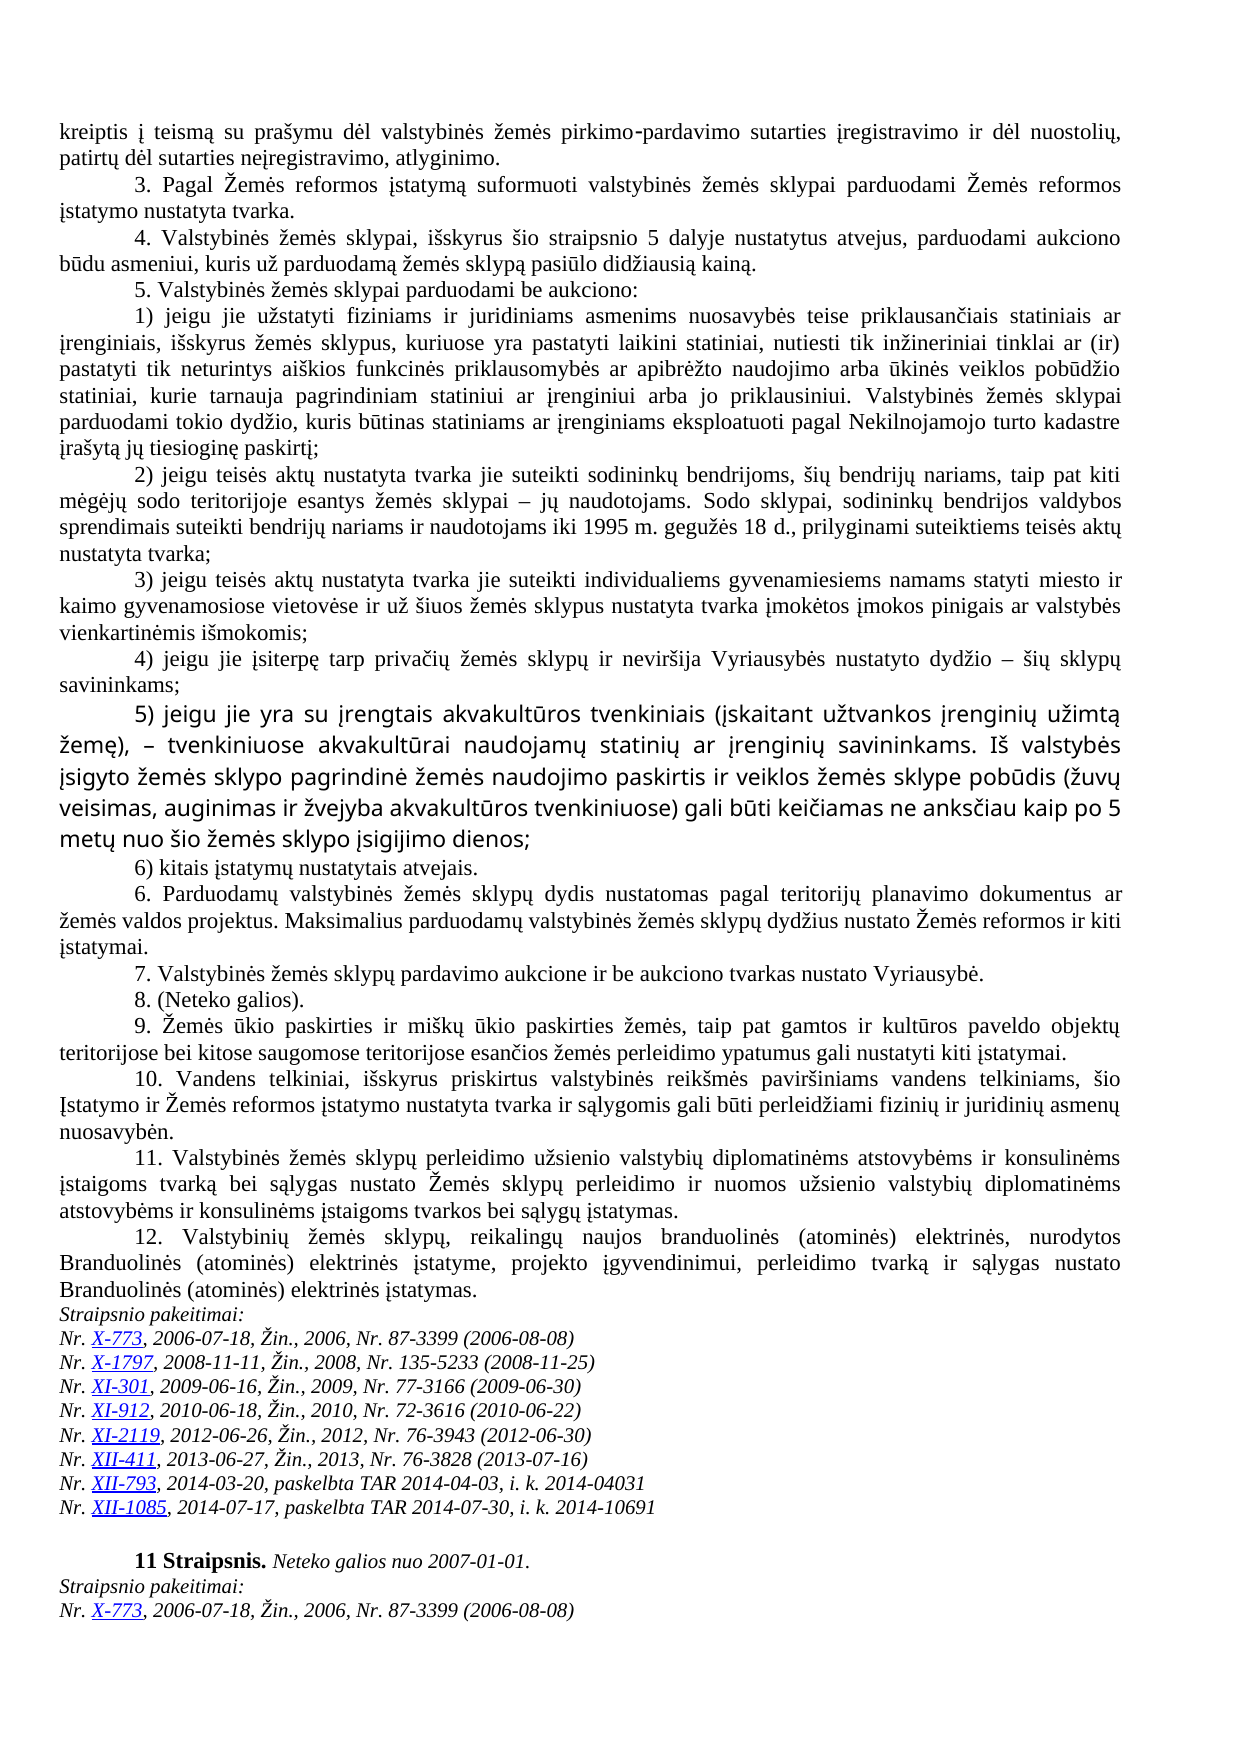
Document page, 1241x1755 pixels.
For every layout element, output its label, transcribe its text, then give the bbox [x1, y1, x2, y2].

text Nr. XI-2119, 2012-06-26, Žin., 2012, Nr. 76-3943 (2012-06-30) [59, 1422, 1122, 1447]
text Nr. XII-411, 2013-06-27, Žin., 2013, Nr. 76-3828 (2013-07-16) [59, 1447, 1122, 1471]
text kreiptis į teismą su prašymu dėl valstybinės žemės pirkimopardavimo sutarties įregistravimo ir dėl nuostolių, patirtų dėl sutarties neįregistravimo, atlyginimo. [59, 118, 1122, 171]
text Nr. X-773, 2006-07-18, Žin., 2006, Nr. 87-3399 (2006-08-08) [59, 1598, 1122, 1622]
text Nr. XII-1085, 2014-07-17, paskelbta TAR 2014-07-30, i. k. 2014-10691 [59, 1495, 1122, 1519]
text 6. Parduodamų valstybinės žemės sklypų dydis nustatomas pagal teritorijų planavimo dokumentus ar žemės valdos projektus. Maksimalius parduodamų valstybinės žemės sklypų dydžius nustato Žemės reformos ir kiti įstatymai. [59, 881, 1122, 959]
text Nr. X-773, 2006-07-18, Žin., 2006, Nr. 87-3399 (2006-08-08) [59, 1326, 1122, 1350]
text Nr. XII-793, 2014-03-20, paskelbta TAR 2014-04-03, i. k. 2014-04031 [59, 1471, 1122, 1495]
text 3. Pagal Žemės reformos įstatymą suformuoti valstybinės žemės sklypai parduodami Žemės reformos įstatymo nustatyta tvarka. [59, 171, 1122, 223]
text Nr. X-1797, 2008-11-11, Žin., 2008, Nr. 135-5233 (2008-11-25) [59, 1350, 1122, 1374]
text 1) jeigu jie užstatyti fiziniams ir juridiniams asmenims nuosavybės teise priklausančiais statiniais ar įrenginiais, išskyrus žemės sklypus, kuriuose yra pastatyti laikini statiniai, nutiesti tik inžineriniai tinklai ar (ir) pastatyti tik neturintys aiškios funkcinės priklausomybės ar apibrėžto naudojimo arba ūkinės veiklos pobūdžio statiniai, kurie tarnauja pagrindiniam statiniui ar įrenginiui arba jo priklausiniui. Valstybinės žemės sklypai parduodami tokio dydžio, kuris būtinas statiniams ar įrenginiams eksploatuoti pagal Nekilnojamojo turto kadastre įrašytą jų tiesioginę paskirtį; [59, 303, 1122, 461]
text 7. Valstybinės žemės sklypų pardavimo aukcione ir be aukciono tvarkas nustato Vyriausybė. [59, 959, 1122, 986]
text Straipsnio pakeitimai: [59, 1574, 1122, 1598]
text 6) kitais įstatymų nustatytais atvejais. [59, 854, 1122, 881]
text 4) jeigu jie įsiterpę tarp privačių žemės sklypų ir neviršija Vyriausybės nustatyto dydžio – šių sklypų savininkams; [59, 645, 1122, 698]
text 11. Valstybinės žemės sklypų perleidimo užsienio valstybių diplomatinėms atstovybėms ir konsulinėms įstaigoms tvarką bei sąlygas nustato Žemės sklypų perleidimo ir nuomos užsienio valstybių diplomatinėms atstovybėms ir konsulinėms įstaigoms tvarkos bei sąlygų įstatymas. [59, 1144, 1122, 1223]
text Straipsnio pakeitimai: [59, 1302, 1122, 1326]
text 4. Valstybinės žemės sklypai, išskyrus šio straipsnio 5 dalyje nustatytus atvejus, parduodami aukciono būdu asmeniui, kuris už parduodamą žemės sklypą pasiūlo didžiausią kainą. [59, 223, 1122, 276]
text 8. (Neteko galios). [59, 986, 1122, 1012]
text 5) jeigu jie yra su įrengtais akvakultūros tvenkiniais (įskaitant užtvankos įrenginių užimtą žemę), – tvenkiniuose akvakultūrai naudojamų statinių ar įrenginių savininkams. Iš valstybės įsigyto žemės sklypo pagrindinė žemės naudojimo paskirtis ir veiklos žemės sklype pobūdis (žuvų veisimas, auginimas ir žvejyba akvakultūros tvenkiniuose) gali būti keičiamas ne anksčiau kaip po 5 metų nuo šio žemės sklypo įsigijimo dienos; [59, 698, 1122, 854]
text 3) jeigu teisės aktų nustatyta tvarka jie suteikti individualiems gyvenamiesiems namams statyti miesto ir kaimo gyvenamosiose vietovėse ir už šiuos žemės sklypus nustatyta tvarka įmokėtos įmokos pinigais ar valstybės vienkartinėmis išmokomis; [59, 566, 1122, 645]
text 12. Valstybinių žemės sklypų, reikalingų naujos branduolinės (atominės) elektrinės, nurodytos Branduolinės (atominės) elektrinės įstatyme, projekto įgyvendinimui, perleidimo tvarką ir sąlygas nustato Branduolinės (atominės) elektrinės įstatymas. [59, 1223, 1122, 1302]
text 2) jeigu teisės aktų nustatyta tvarka jie suteikti sodininkų bendrijoms, šių bendrijų nariams, taip pat kiti mėgėjų sodo teritorijoje esantys žemės sklypai – jų naudotojams. Sodo sklypai, sodininkų bendrijos valdybos sprendimais suteikti bendrijų nariams ir naudotojams iki 1995 m. gegužės 18 d., prilyginami suteiktiems teisės aktų nustatyta tvarka; [59, 461, 1122, 566]
text Nr. XI-301, 2009-06-16, Žin., 2009, Nr. 77-3166 (2009-06-30) [59, 1374, 1122, 1398]
text 5. Valstybinės žemės sklypai parduodami be aukciono: [59, 276, 1122, 303]
text 9. Žemės ūkio paskirties ir miškų ūkio paskirties žemės, taip pat gamtos ir kultūros paveldo objektų teritorijose bei kitose saugomose teritorijose esančios žemės perleidimo ypatumus gali nustatyti kiti įstatymai. [59, 1012, 1122, 1065]
text Nr. XI-912, 2010-06-18, Žin., 2010, Nr. 72-3616 (2010-06-22) [59, 1398, 1122, 1422]
text 11 Straipsnis. Neteko galios nuo 2007-01-01. [59, 1547, 1121, 1574]
text 10. Vandens telkiniai, išskyrus priskirtus valstybinės reikšmės paviršiniams vandens telkiniams, šio Įstatymo ir Žemės reformos įstatymo nustatyta tvarka ir sąlygomis gali būti perleidžiami fizinių ir juridinių asmenų nuosavybėn. [59, 1065, 1122, 1144]
